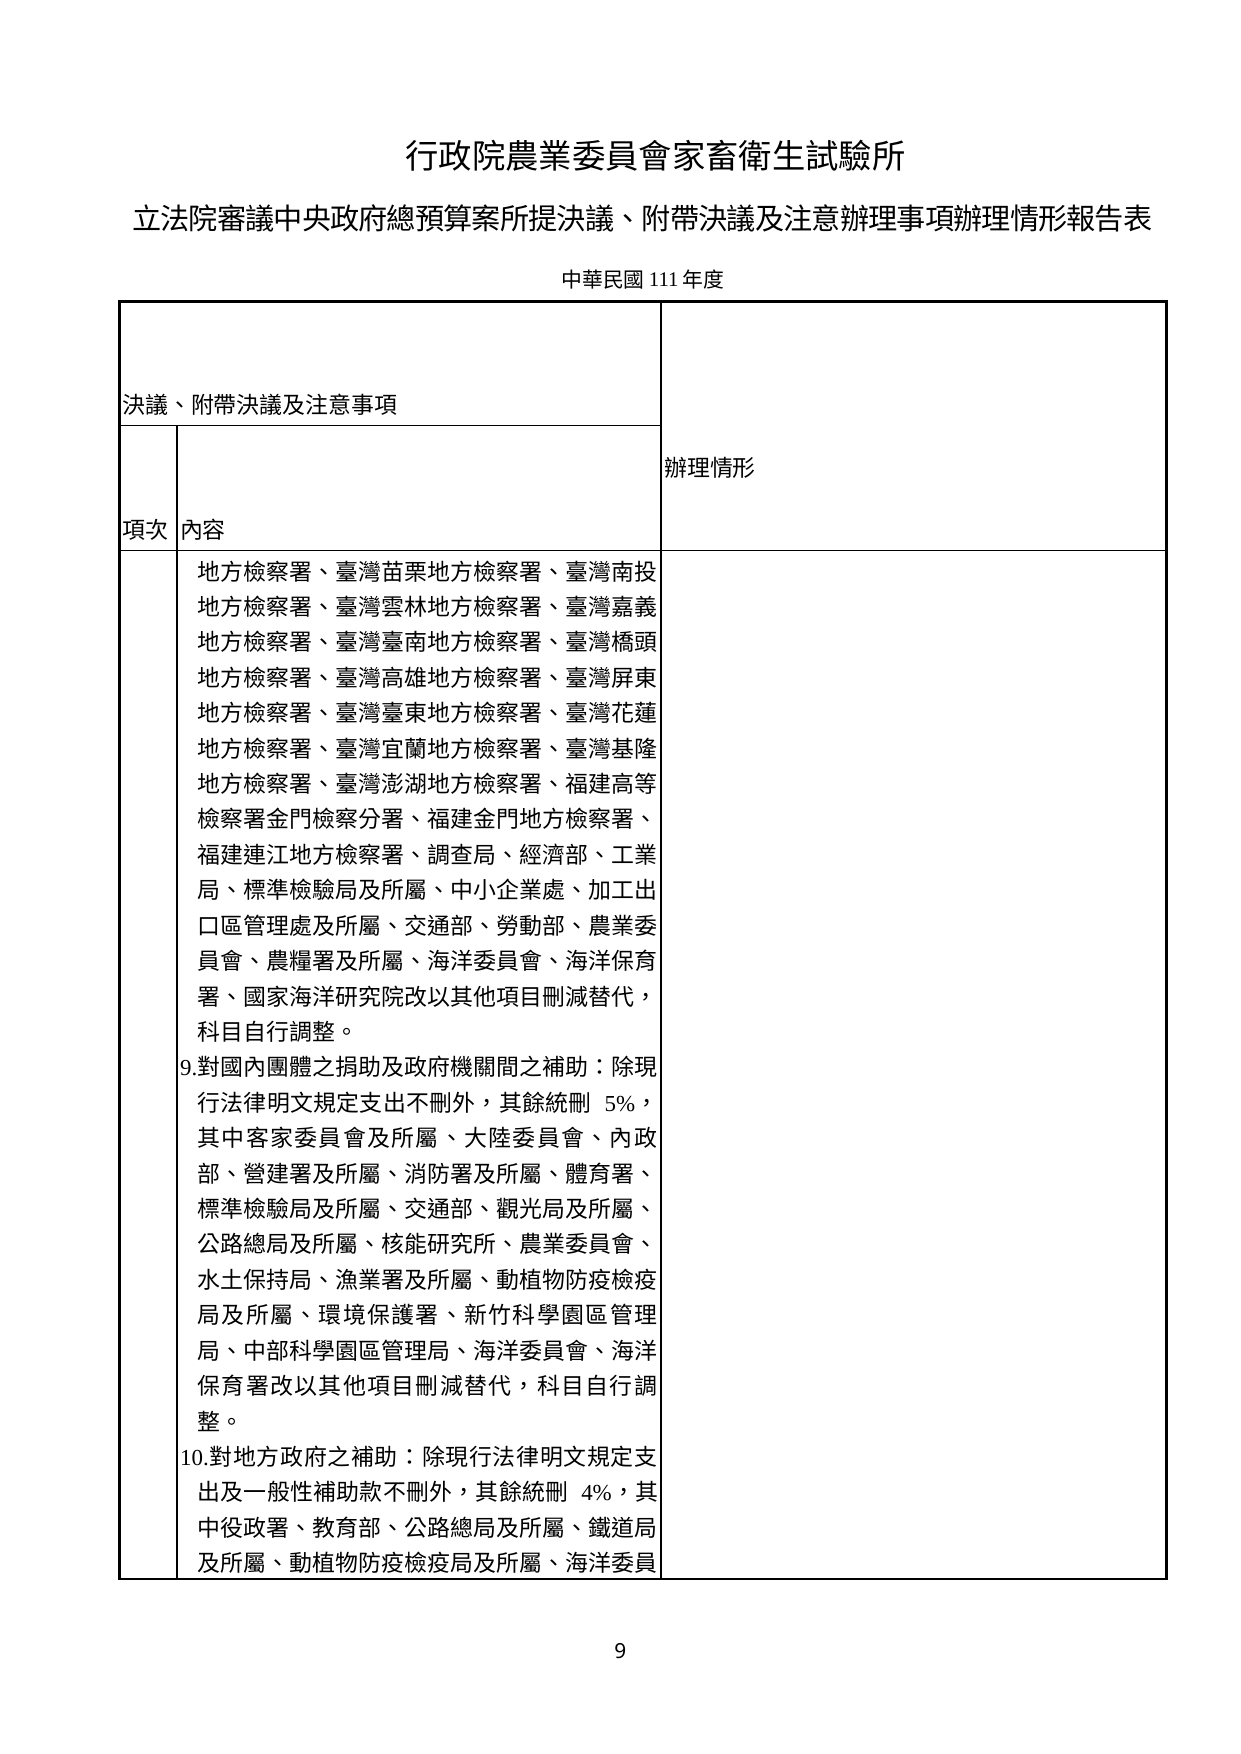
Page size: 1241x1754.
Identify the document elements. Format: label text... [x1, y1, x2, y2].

table_cell [642, 303, 660, 425]
table_cell [662, 551, 1165, 1578]
table_cell 立法院審議中央政府總預算案所提決議、附帶決議及注意辦理事項辦理情形報告表 [119, 175, 1166, 237]
table_cell 辦理情形 [662, 303, 1165, 550]
table_cell 中華民國111年度 [119, 237, 1166, 300]
table_cell 項次 [121, 426, 176, 550]
table_cell 決議、附帶決議及注意事項 [121, 303, 642, 425]
table_cell [642, 426, 660, 550]
table_cell 地方檢察署、臺灣苗栗地方檢察署、臺灣南投地方檢察署、臺灣雲林地方檢察署、臺灣嘉義地方檢察署、臺灣臺南地方檢察署、臺灣橋頭地方檢察署、臺灣高雄地方檢察署、臺灣屏東地方檢察署、臺灣臺東地方檢察署、臺灣花蓮地方檢察署、臺灣宜蘭地方檢察署、臺灣基隆地方檢察署、臺灣澎湖地方檢察署、福建高等檢察署金門檢察分署、福建金門地方檢察署、福建連江地方檢察署、調查局、經濟部、工業局、標準檢驗局及所屬、中小企業處、加工出口區管理處及所屬、交通部、勞動部、農業委員會、農糧署及所屬、海洋委員會、海洋保育署、國家海洋研究院改以其他項目刪減替代，科目自行調整。 9.對國內團體之捐助及政府機關間之補助：除現行法律明文規定支出不刪外，其餘統刪 5%，其中客家委員會及所屬、大陸委員會、內政部、營建署及所屬、消防署及所屬、體育署、標準檢驗局及所屬、交通部、觀光局及所屬、公路總局及所屬、核能研究所、農業委員會、水土保持局、漁業署及所屬、動植物防疫檢疫局及所屬、環境保護署、新竹科學園區管理局、中部科學園區管理局、海洋委員會、海洋保育署改以其他項目刪減替代，科目自行調整。 10.對地方政府之補助：除現行法律明文規定支出及一般性補助款不刪外，其餘統刪 4%，其中役政署、教育部、公路總局及所屬、鐵道局及所屬、動植物防疫檢疫局及所屬、海洋委員 [178, 551, 660, 1578]
table_cell 內容 [178, 426, 642, 550]
table_header 行政院農業委員會家畜衛生試驗所 [119, 112, 1166, 175]
table_cell [121, 551, 176, 1578]
